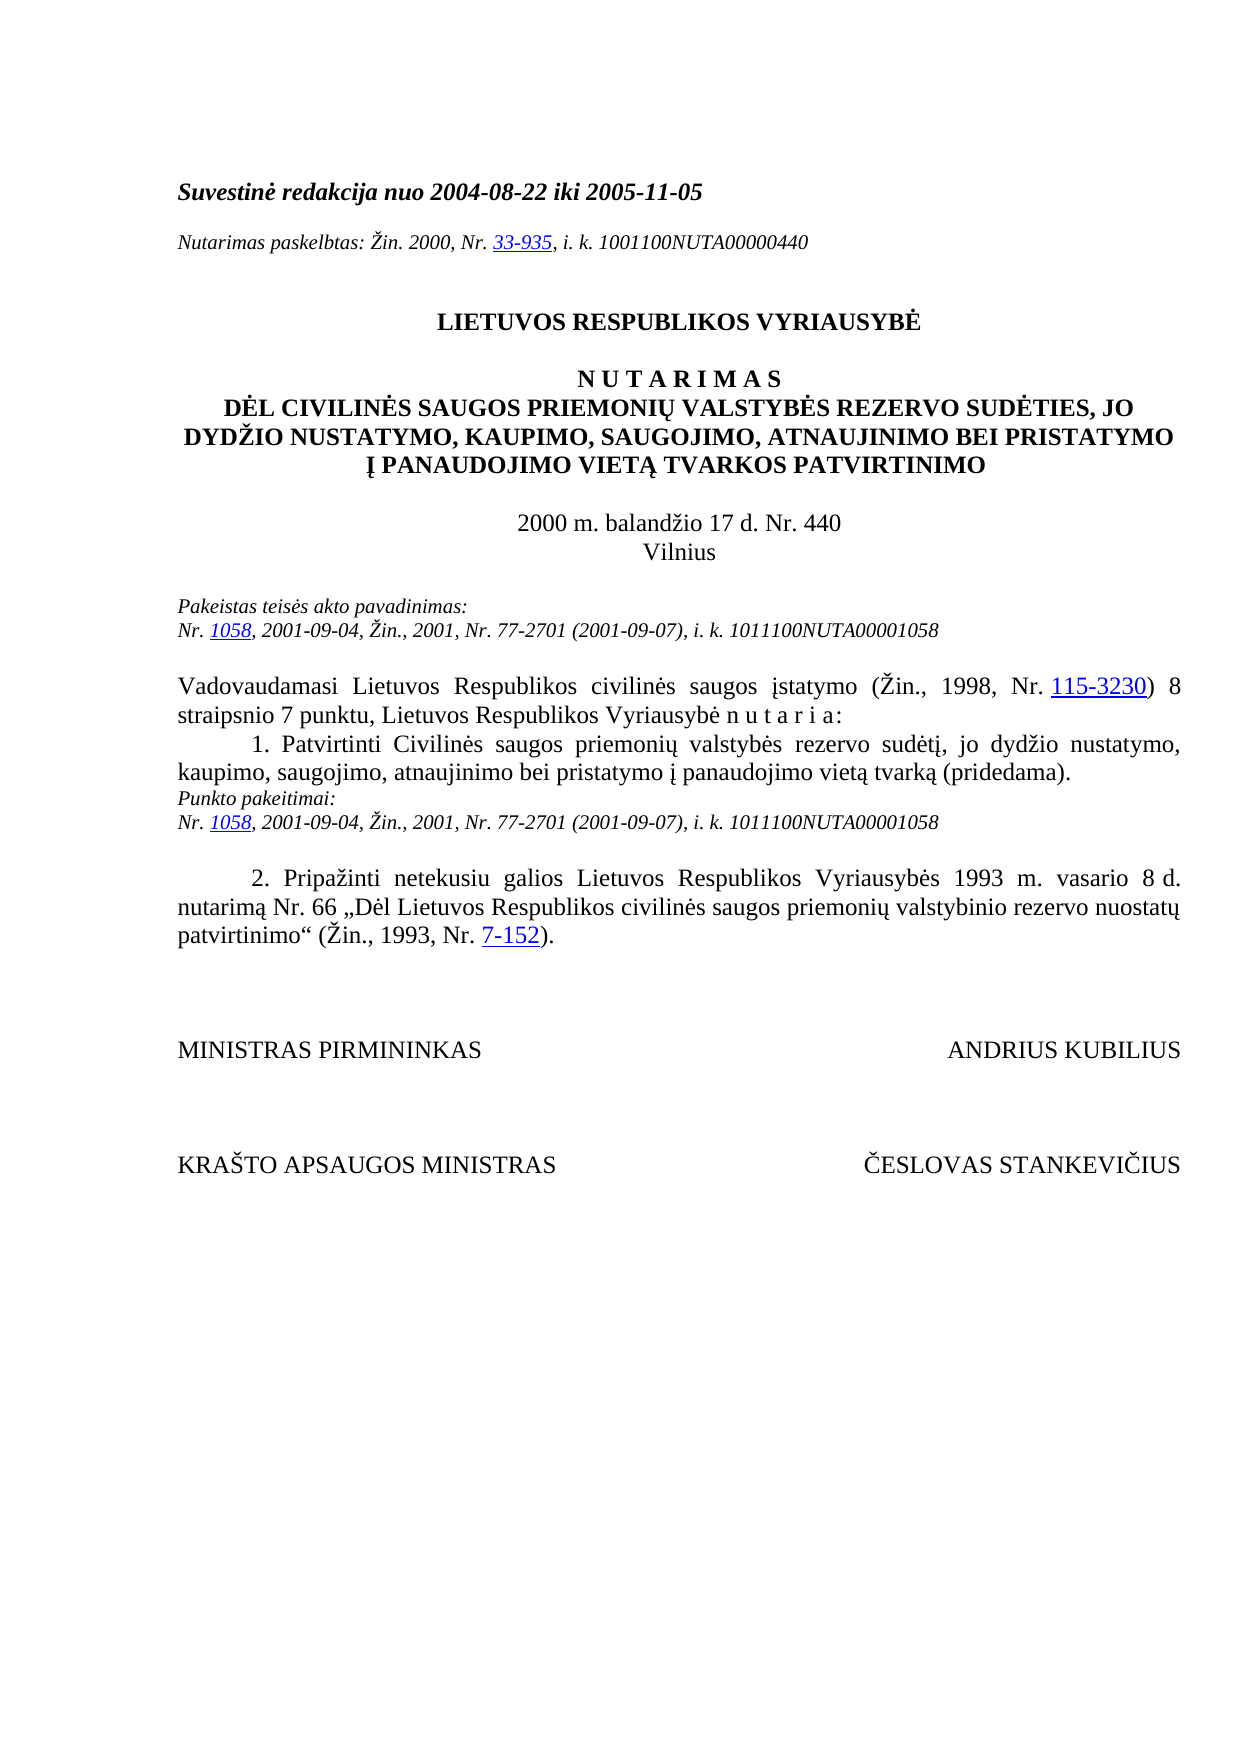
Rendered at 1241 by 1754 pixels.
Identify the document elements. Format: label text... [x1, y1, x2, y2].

text Nr. 1058, 2001-09-04, Žin., 2001, Nr. 77-2701 (2001-09-07), i. k. 1011100NUTA00001058 [177, 618, 1181, 642]
text LIETUVOS RESPUBLIKOS VYRIAUSYBĖ [177, 307, 1181, 336]
text Ministras Pirmininkas Andrius Kubilius [177, 1036, 1181, 1064]
text Punkto pakeitimai: [177, 786, 1181, 810]
text Vilnius [177, 537, 1181, 566]
text Nutarimas paskelbtas: Žin. 2000, Nr. 33-935, i. k. 1001100NUTA00000440 [177, 230, 1181, 254]
text Pakeistas teisės akto pavadinimas: [177, 594, 1181, 618]
text 2000 m. balandžio 17 d. Nr. 440 [177, 508, 1181, 537]
text DĖL CIVILINĖS SAUGOS PRIEMONIŲ VALSTYBĖS REZERVO SUDĖTIES, JO DYDŽIO NUSTATYMO, KAUPIMO, SAUGOJIMO, ATNAUJINIMO BEI PRISTATYMO Į PANAUDOJIMO VIETĄ TVARKOS PATVIRTINIMO [177, 393, 1181, 479]
text Suvestinė redakcija nuo 2004-08-22 iki 2005-11-05 [177, 177, 1181, 206]
text Krašto apsaugos ministras Česlovas Stankevičius [177, 1151, 1181, 1179]
text 2. Pripažinti netekusiu galios Lietuvos Respublikos Vyriausybės 1993 m. vasario 8 d. nutarimą Nr. 66 „Dėl Lietuvos Respublikos civilinės saugos priemonių valstybinio rezervo nuostatų patvirtinimo“ (Žin., 1993, Nr. 7-152). [177, 863, 1181, 949]
text Nr. 1058, 2001-09-04, Žin., 2001, Nr. 77-2701 (2001-09-07), i. k. 1011100NUTA00001058 [177, 810, 1181, 834]
text 1. Patvirtinti Civilinės saugos priemonių valstybės rezervo sudėtį, jo dydžio nustatymo, kaupimo, saugojimo, atnaujinimo bei pristatymo į panaudojimo vietą tvarką (pridedama). [177, 729, 1181, 786]
text Vadovaudamasi Lietuvos Respublikos civilinės saugos įstatymo (Žin., 1998, Nr. 115-3230) 8 straipsnio 7 punktu, Lietuvos Respublikos Vyriausybė nutaria: [177, 671, 1181, 729]
text N U T A R I M A S [177, 364, 1181, 393]
